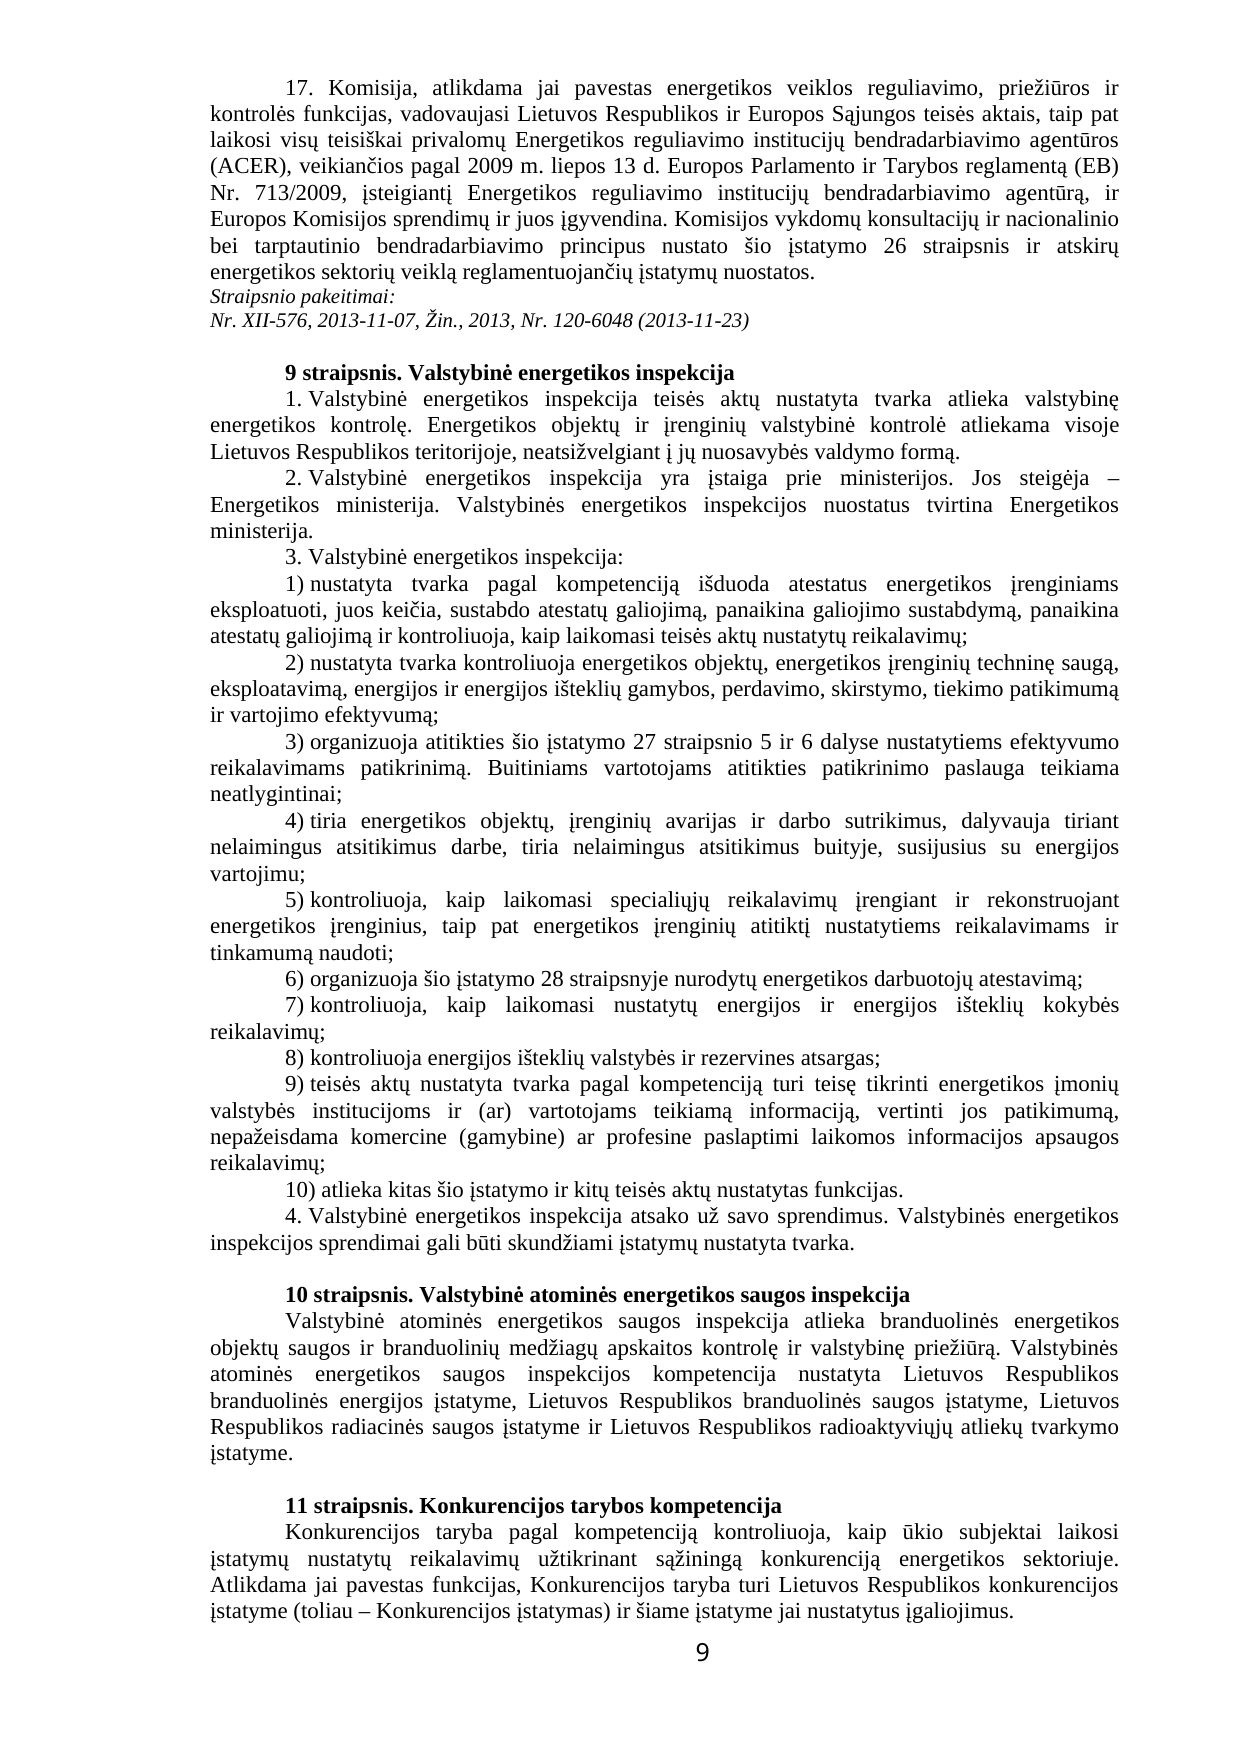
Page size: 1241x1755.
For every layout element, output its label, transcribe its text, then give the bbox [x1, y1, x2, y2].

text 17. Komisija, atlikdama jai pavestas energetikos veiklos reguliavimo, priežiūros ir kontrolės funkcijas, vadovaujasi Lietuvos Respublikos ir Europos Sąjungos teisės aktais, taip pat laikosi visų teisiškai privalomų Energetikos reguliavimo institucijų bendradarbiavimo agentūros (ACER), veikiančios pagal 2009 m. liepos 13 d. Europos Parlamento ir Tarybos reglamentą (EB) Nr. 713/2009, įsteigiantį Energetikos reguliavimo institucijų bendradarbiavimo agentūrą, ir Europos Komisijos sprendimų ir juos įgyvendina. Komisijos vykdomų konsultacijų ir nacionalinio bei tarptautinio bendradarbiavimo principus nustato šio įstatymo 26 straipsnis ir atskirų energetikos sektorių veiklą reglamentuojančių įstatymų nuostatos. [210, 73, 1120, 284]
text Konkurencijos taryba pagal kompetenciją kontroliuoja, kaip ūkio subjektai laikosi įstatymų nustatytų reikalavimų užtikrinant sąžiningą konkurenciją energetikos sektoriuje. Atlikdama jai pavestas funkcijas, Konkurencijos taryba turi Lietuvos Respublikos konkurencijos įstatyme (toliau – Konkurencijos įstatymas) ir šiame įstatyme jai nustatytus įgaliojimus. [210, 1518, 1120, 1624]
text 11 straipsnis. Konkurencijos tarybos kompetencija [210, 1492, 1120, 1518]
text 3. Valstybinė energetikos inspekcija: [210, 543, 1120, 570]
text 6) organizuoja šio įstatymo 28 straipsnyje nurodytų energetikos darbuotojų atestavimą; [210, 965, 1120, 991]
text 2. Valstybinė energetikos inspekcija yra įstaiga prie ministerijos. Jos steigėja – Energetikos ministerija. Valstybinės energetikos inspekcijos nuostatus tvirtina Energetikos ministerija. [210, 464, 1120, 543]
text 4. Valstybinė energetikos inspekcija atsako už savo sprendimus. Valstybinės energetikos inspekcijos sprendimai gali būti skundžiami įstatymų nustatyta tvarka. [210, 1202, 1120, 1255]
text 4) tiria energetikos objektų, įrenginių avarijas ir darbo sutrikimus, dalyvauja tiriant nelaimingus atsitikimus darbe, tiria nelaimingus atsitikimus buityje, susijusius su energijos vartojimu; [210, 807, 1120, 886]
text 10 straipsnis. Valstybinė atominės energetikos saugos inspekcija [210, 1281, 1120, 1308]
text Nr. XII-576, 2013-11-07, Žin., 2013, Nr. 120-6048 (2013-11-23) [210, 308, 1120, 332]
text 1) nustatyta tvarka pagal kompetenciją išduoda atestatus energetikos įrenginiams eksploatuoti, juos keičia, sustabdo atestatų galiojimą, panaikina galiojimo sustabdymą, panaikina atestatų galiojimą ir kontroliuoja, kaip laikomasi teisės aktų nustatytų reikalavimų; [210, 570, 1120, 649]
text 1. Valstybinė energetikos inspekcija teisės aktų nustatyta tvarka atlieka valstybinę energetikos kontrolę. Energetikos objektų ir įrenginių valstybinė kontrolė atliekama visoje Lietuvos Respublikos teritorijoje, neatsižvelgiant į jų nuosavybės valdymo formą. [210, 385, 1120, 464]
text 9 straipsnis. Valstybinė energetikos inspekcija [210, 359, 1120, 385]
text 3) organizuoja atitikties šio įstatymo 27 straipsnio 5 ir 6 dalyse nustatytiems efektyvumo reikalavimams patikrinimą. Buitiniams vartotojams atitikties patikrinimo paslauga teikiama neatlygintinai; [210, 728, 1120, 807]
text 10) atlieka kitas šio įstatymo ir kitų teisės aktų nustatytas funkcijas. [210, 1176, 1120, 1202]
text Valstybinė atominės energetikos saugos inspekcija atlieka branduolinės energetikos objektų saugos ir branduolinių medžiagų apskaitos kontrolę ir valstybinę priežiūrą. Valstybinės atominės energetikos saugos inspekcijos kompetencija nustatyta Lietuvos Respublikos branduolinės energijos įstatyme, Lietuvos Respublikos branduolinės saugos įstatyme, Lietuvos Respublikos radiacinės saugos įstatyme ir Lietuvos Respublikos radioaktyviųjų atliekų tvarkymo įstatyme. [210, 1308, 1120, 1466]
text 5) kontroliuoja, kaip laikomasi specialiųjų reikalavimų įrengiant ir rekonstruojant energetikos įrenginius, taip pat energetikos įrenginių atitiktį nustatytiems reikalavimams ir tinkamumą naudoti; [210, 886, 1120, 965]
text Straipsnio pakeitimai: [210, 284, 1120, 308]
text 2) nustatyta tvarka kontroliuoja energetikos objektų, energetikos įrenginių techninę saugą, eksploatavimą, energijos ir energijos išteklių gamybos, perdavimo, skirstymo, tiekimo patikimumą ir vartojimo efektyvumą; [210, 649, 1120, 728]
text 8) kontroliuoja energijos išteklių valstybės ir rezervines atsargas; [210, 1044, 1120, 1070]
text 7) kontroliuoja, kaip laikomasi nustatytų energijos ir energijos išteklių kokybės reikalavimų; [210, 991, 1120, 1044]
text 9) teisės aktų nustatyta tvarka pagal kompetenciją turi teisę tikrinti energetikos įmonių valstybės institucijoms ir (ar) vartotojams teikiamą informaciją, vertinti jos patikimumą, nepažeisdama komercine (gamybine) ar profesine paslaptimi laikomos informacijos apsaugos reikalavimų; [210, 1070, 1120, 1176]
